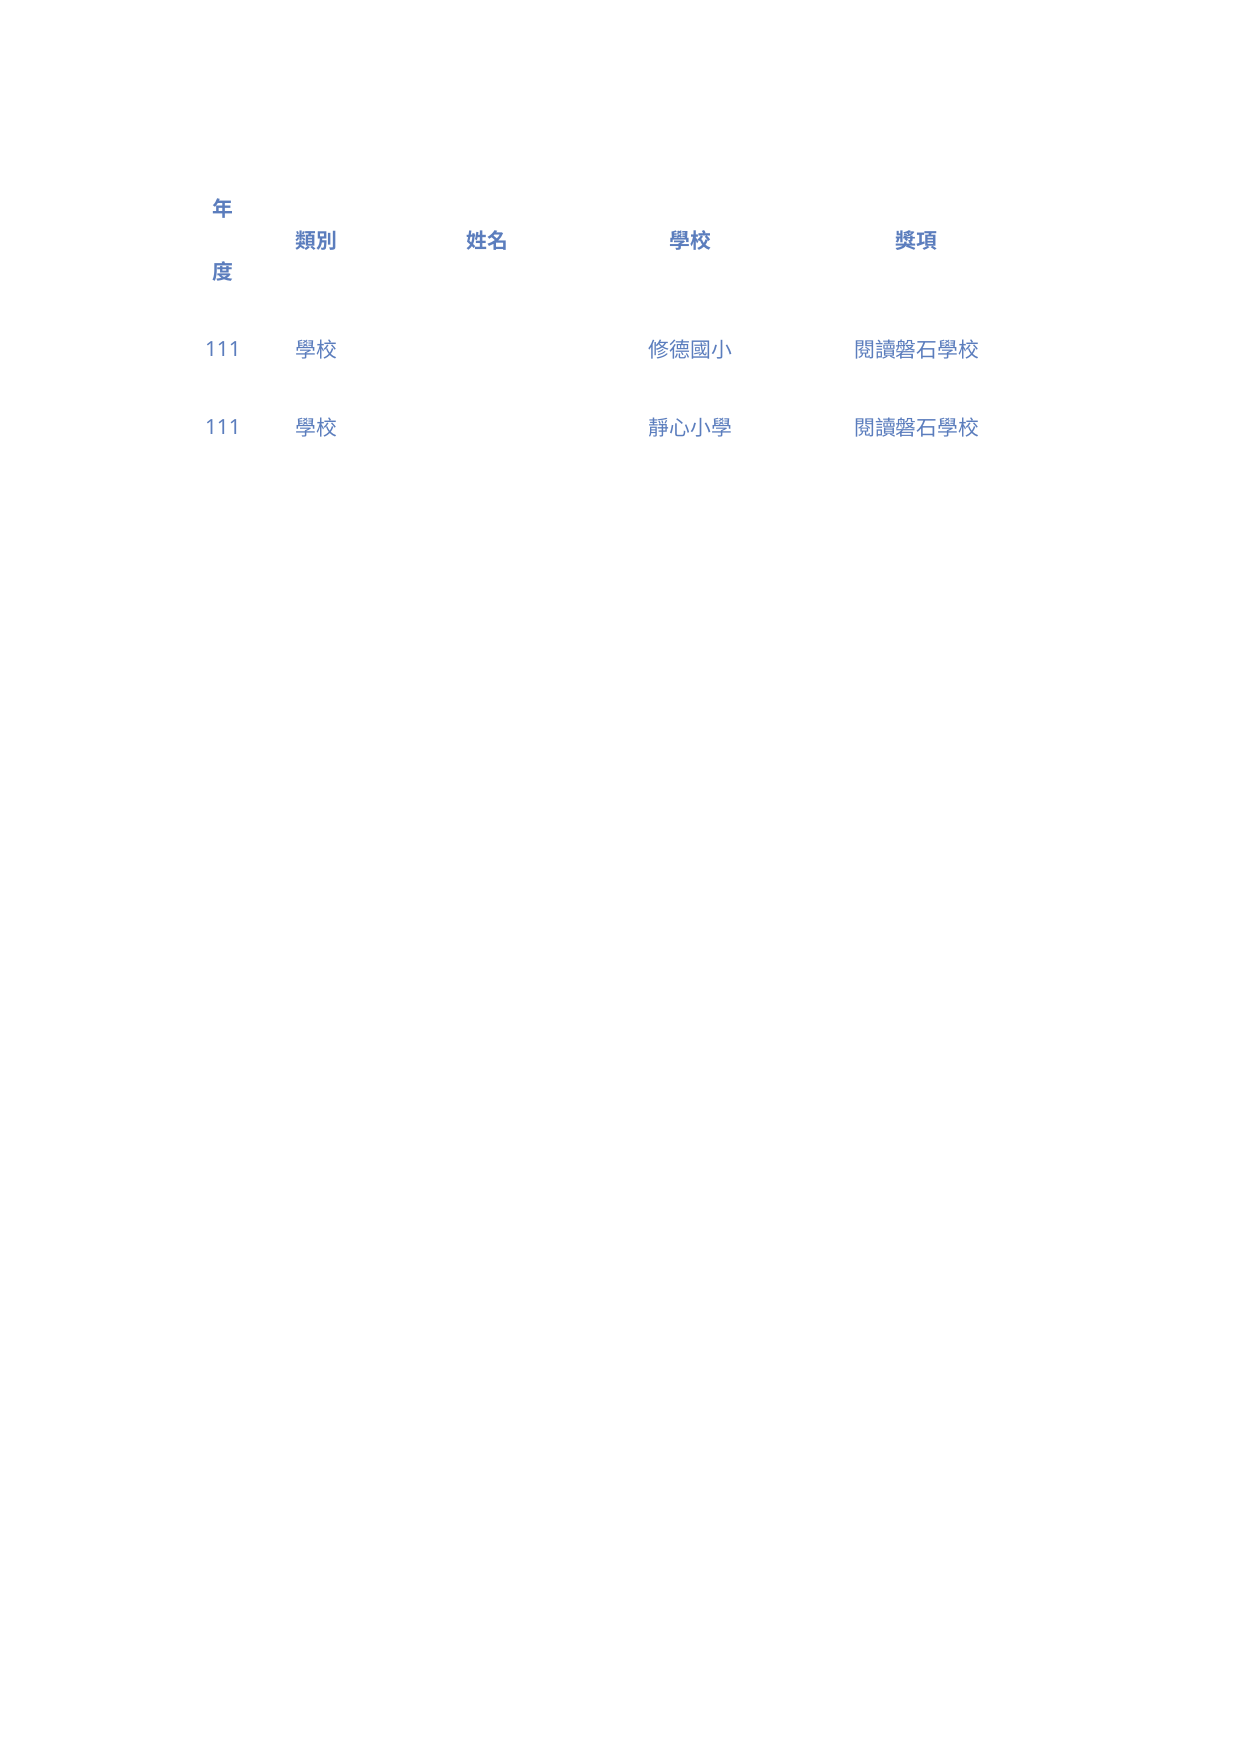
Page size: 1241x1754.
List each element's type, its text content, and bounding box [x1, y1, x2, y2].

table_header 姓名 [375, 158, 600, 299]
table_header 學校 [600, 158, 780, 299]
table_cell 閱讀磐石學校 [780, 377, 1053, 455]
table_header 類別 [258, 158, 374, 299]
table_cell 111 [188, 377, 257, 455]
table_cell [375, 299, 600, 377]
table_cell 學校 [258, 377, 374, 455]
table_cell 閱讀磐石學校 [780, 299, 1053, 377]
table_header 年度 [188, 158, 257, 299]
table_cell [375, 377, 600, 455]
table_cell 靜心小學 [600, 377, 780, 455]
table_header 獎項 [780, 158, 1053, 299]
table_cell 修德國小 [600, 299, 780, 377]
table_cell 111 [188, 299, 257, 377]
table_cell 學校 [258, 299, 374, 377]
